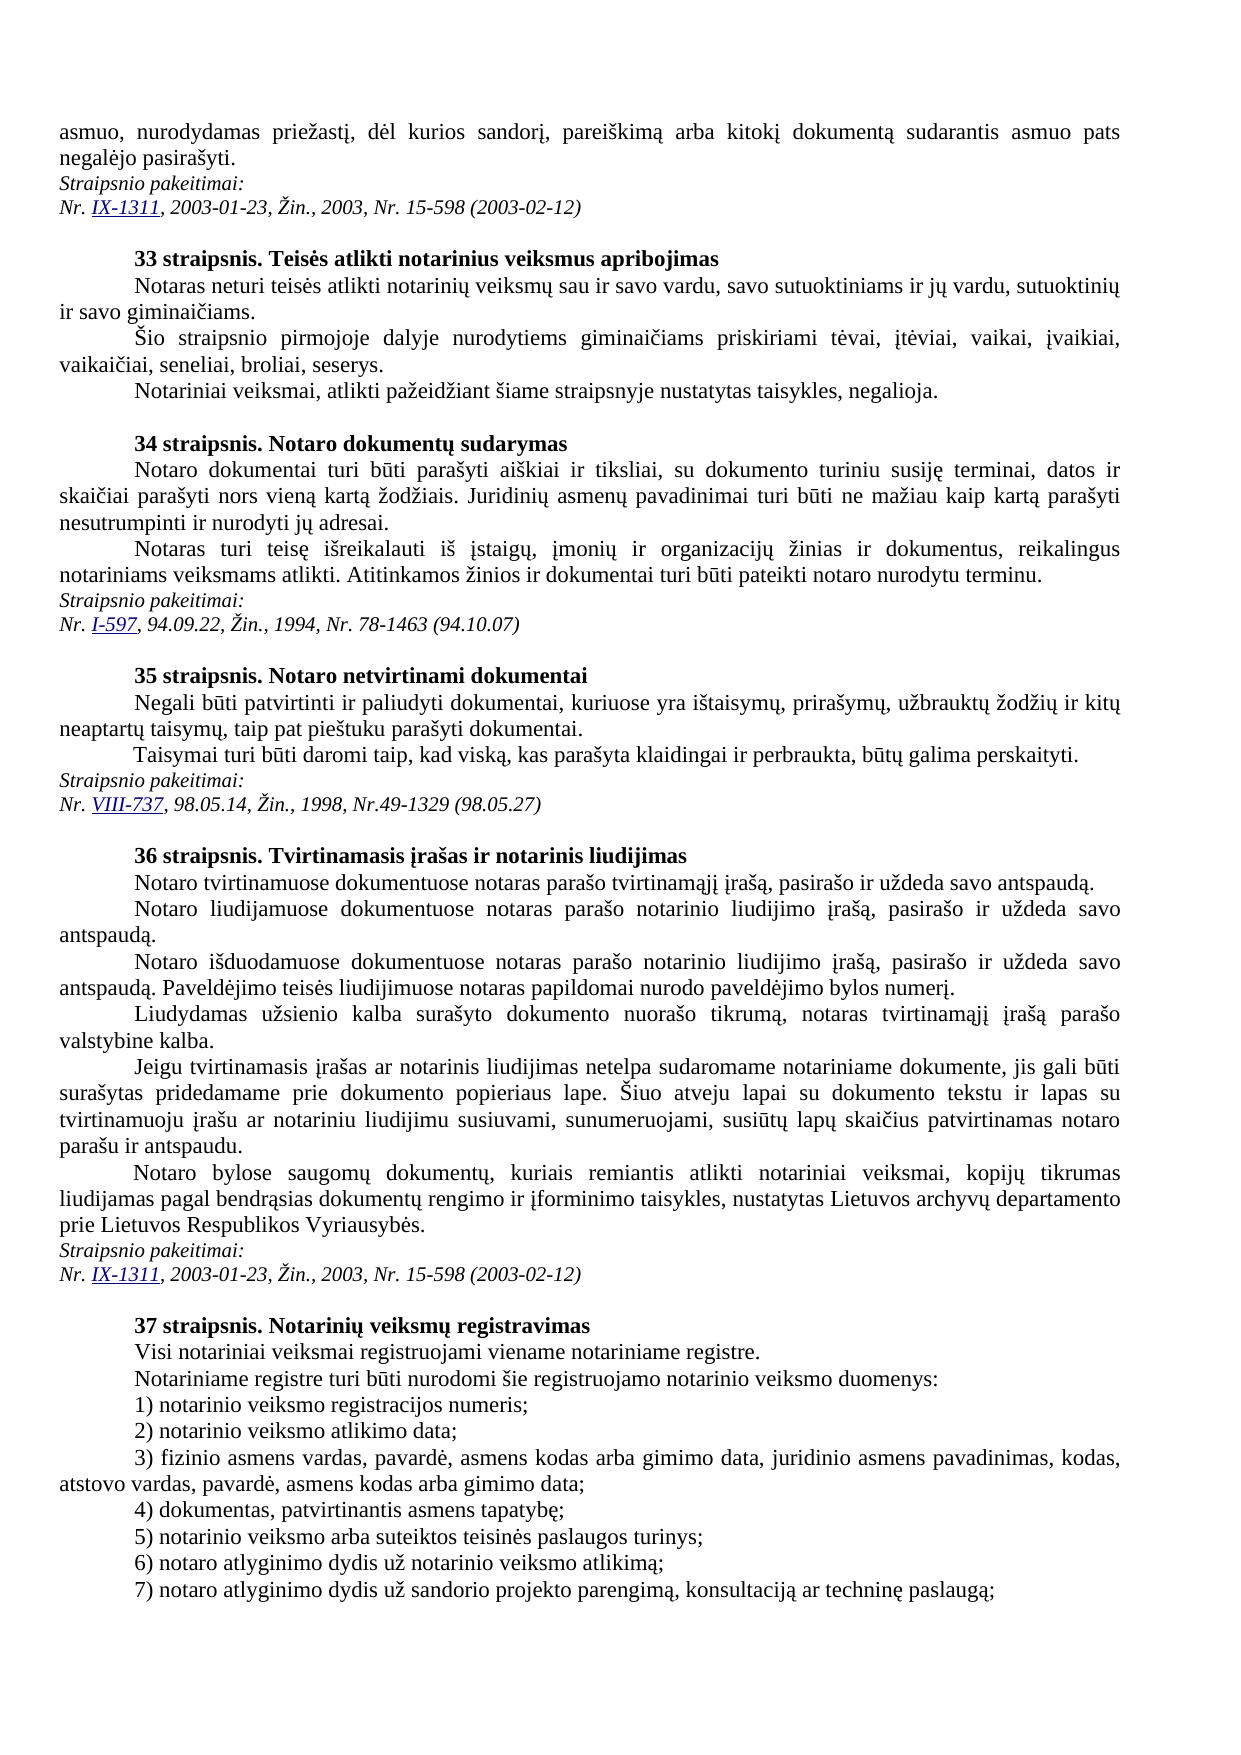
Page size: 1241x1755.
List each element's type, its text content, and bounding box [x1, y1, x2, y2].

text 37 straipsnis. Notarinių veiksmų registravimas [59, 1312, 1122, 1338]
text 36 straipsnis. Tvirtinamasis įrašas ir notarinis liudijimas [59, 842, 1122, 869]
text Notaras neturi teisės atlikti notarinių veiksmų sau ir savo vardu, savo sutuoktiniams ir jų vardu, sutuoktinių ir savo giminaičiams. [59, 272, 1122, 324]
text Taisymai turi būti daromi taip, kad viską, kas parašyta klaidingai ir perbraukta, būtų galima perskaityti. [59, 741, 1122, 768]
text Negali būti patvirtinti ir paliudyti dokumentai, kuriuose yra ištaisymų, prirašymų, užbrauktų žodžių ir kitų neaptartų taisymų, taip pat pieštuku parašyti dokumentai. [59, 689, 1122, 741]
text Notariniame registre turi būti nurodomi šie registruojamo notarinio veiksmo duomenys: [59, 1365, 1122, 1391]
text Notaro išduodamuose dokumentuose notaras parašo notarinio liudijimo įrašą, pasirašo ir uždeda savo antspaudą. Paveldėjimo teisės liudijimuose notaras papildomai nurodo paveldėjimo bylos numerį. [59, 948, 1122, 1000]
text Jeigu tvirtinamasis įrašas ar notarinis liudijimas netelpa sudaromame notariniame dokumente, jis gali būti surašytas pridedamame prie dokumento popieriaus lape. Šiuo atveju lapai su dokumento tekstu ir lapas su tvirtinamuoju įrašu ar notariniu liudijimu susiuvami, sunumeruojami, susiūtų lapų skaičius patvirtinamas notaro parašu ir antspaudu. [59, 1053, 1122, 1158]
text Straipsnio pakeitimai: [59, 1238, 1122, 1262]
text Liudydamas užsienio kalba surašyto dokumento nuorašo tikrumą, notaras tvirtinamąjį įrašą parašo valstybine kalba. [59, 1000, 1122, 1053]
text 2) notarinio veiksmo atlikimo data; [59, 1417, 1122, 1444]
text 34 straipsnis. Notaro dokumentų sudarymas [59, 430, 1122, 456]
text Notaro dokumentai turi būti parašyti aiškiai ir tiksliai, su dokumento turiniu susiję terminai, datos ir skaičiai parašyti nors vieną kartą žodžiais. Juridinių asmenų pavadinimai turi būti ne mažiau kaip kartą parašyti nesutrumpinti ir nurodyti jų adresai. [59, 456, 1122, 535]
text Notaro tvirtinamuose dokumentuose notaras parašo tvirtinamąjį įrašą, pasirašo ir uždeda savo antspaudą. [59, 869, 1122, 895]
text Nr. IX-1311, 2003-01-23, Žin., 2003, Nr. 15-598 (2003-02-12) [59, 195, 1122, 219]
text 33 straipsnis. Teisės atlikti notarinius veiksmus apribojimas [59, 245, 1122, 272]
text Straipsnio pakeitimai: [59, 171, 1122, 195]
text Nr. IX-1311, 2003-01-23, Žin., 2003, Nr. 15-598 (2003-02-12) [59, 1262, 1122, 1286]
text 3) fizinio asmens vardas, pavardė, asmens kodas arba gimimo data, juridinio asmens pavadinimas, kodas, atstovo vardas, pavardė, asmens kodas arba gimimo data; [59, 1444, 1122, 1497]
text 7) notaro atlyginimo dydis už sandorio projekto parengimą, konsultaciją ar techninę paslaugą; [59, 1576, 1122, 1602]
text Šio straipsnio pirmojoje dalyje nurodytiems giminaičiams priskiriami tėvai, įtėviai, vaikai, įvaikiai, vaikaičiai, seneliai, broliai, seserys. [59, 324, 1122, 377]
text Nr. I-597, 94.09.22, Žin., 1994, Nr. 78-1463 (94.10.07) [59, 612, 1122, 636]
text Straipsnio pakeitimai: [59, 588, 1122, 612]
text 35 straipsnis. Notaro netvirtinami dokumentai [59, 662, 1122, 689]
text 5) notarinio veiksmo arba suteiktos teisinės paslaugos turinys; [59, 1523, 1122, 1549]
text 1) notarinio veiksmo registracijos numeris; [59, 1391, 1122, 1417]
text Visi notariniai veiksmai registruojami viename notariniame registre. [59, 1338, 1122, 1365]
text 4) dokumentas, patvirtinantis asmens tapatybę; [59, 1497, 1122, 1523]
text 6) notaro atlyginimo dydis už notarinio veiksmo atlikimą; [59, 1549, 1122, 1576]
text Notaro liudijamuose dokumentuose notaras parašo notarinio liudijimo įrašą, pasirašo ir uždeda savo antspaudą. [59, 895, 1122, 948]
text Notariniai veiksmai, atlikti pažeidžiant šiame straipsnyje nustatytas taisykles, negalioja. [59, 377, 1122, 403]
text asmuo, nurodydamas priežastį, dėl kurios sandorį, pareiškimą arba kitokį dokumentą sudarantis asmuo pats negalėjo pasirašyti. [59, 118, 1122, 171]
text Nr. VIII-737, 98.05.14, Žin., 1998, Nr.49-1329 (98.05.27) [59, 792, 1122, 816]
text Notaras turi teisę išreikalauti iš įstaigų, įmonių ir organizacijų žinias ir dokumentus, reikalingus notariniams veiksmams atlikti. Atitinkamos žinios ir dokumentai turi būti pateikti notaro nurodytu terminu. [59, 535, 1122, 588]
text Notaro bylose saugomų dokumentų, kuriais remiantis atlikti notariniai veiksmai, kopijų tikrumas liudijamas pagal bendrąsias dokumentų rengimo ir įforminimo taisykles, nustatytas Lietuvos archyvų departamento prie Lietuvos Respublikos Vyriausybės. [59, 1158, 1122, 1238]
text Straipsnio pakeitimai: [59, 768, 1122, 792]
